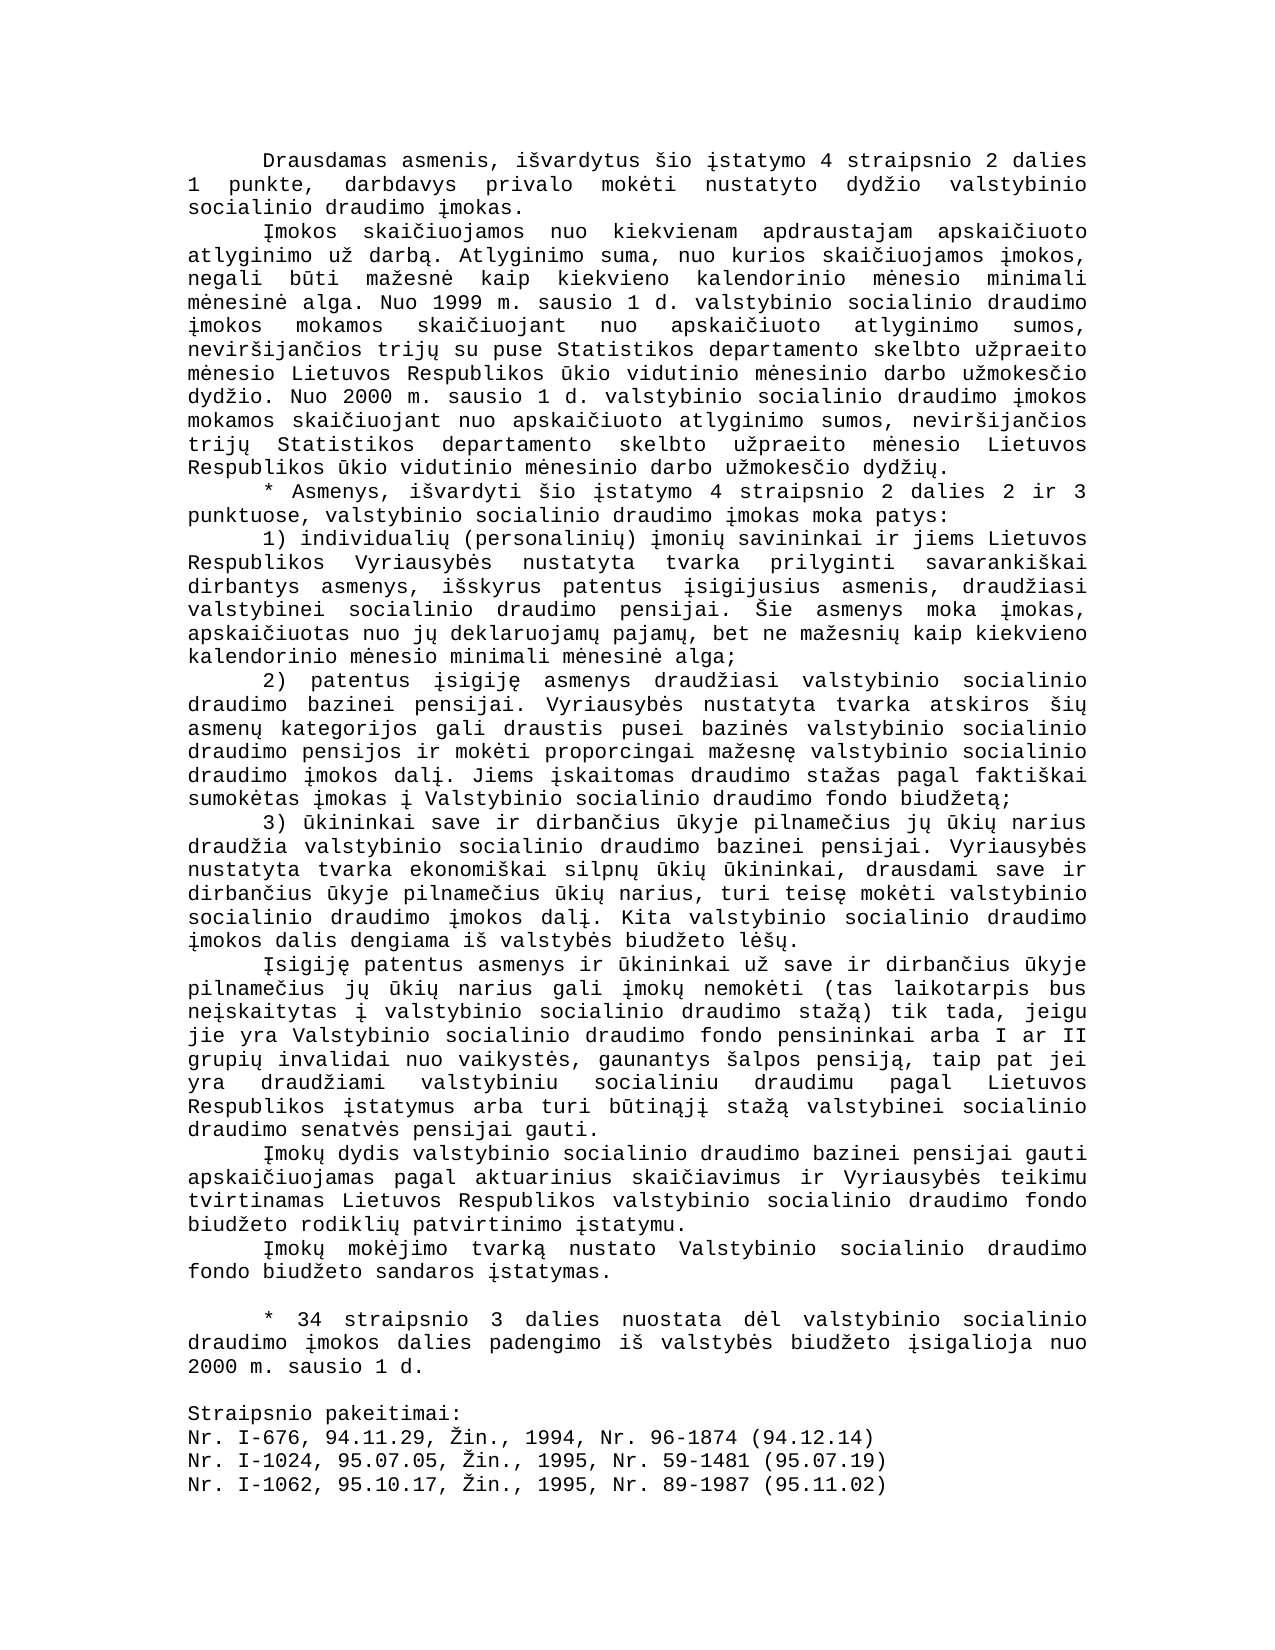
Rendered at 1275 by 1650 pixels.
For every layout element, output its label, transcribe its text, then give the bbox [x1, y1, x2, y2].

text 3) ūkininkai save ir dirbančius ūkyje pilnamečius jų ūkių narius draudžia valstybinio socialinio draudimo bazinei pensijai. Vyriausybės nustatyta tvarka ekonomiškai silpnų ūkių ūkininkai, drausdami save ir dirbančius ūkyje pilnamečius ūkių narius, turi teisę mokėti valstybinio socialinio draudimo įmokos dalį. Kita valstybinio socialinio draudimo įmokos dalis dengiama iš valstybės biudžeto lėšų. [187, 812, 1087, 954]
text 1) individualių (personalinių) įmonių savininkai ir jiems Lietuvos Respublikos Vyriausybės nustatyta tvarka prilyginti savarankiškai dirbantys asmenys, išskyrus patentus įsigijusius asmenis, draudžiasi valstybinei socialinio draudimo pensijai. Šie asmenys moka įmokas, apskaičiuotas nuo jų deklaruojamų pajamų, bet ne mažesnių kaip kiekvieno kalendorinio mėnesio minimali mėnesinė alga; [187, 528, 1087, 670]
text Įmokų mokėjimo tvarką nustato Valstybinio socialinio draudimo fondo biudžeto sandaros įstatymas. [187, 1238, 1087, 1285]
text Įsigiję patentus asmenys ir ūkininkai už save ir dirbančius ūkyje pilnamečius jų ūkių narius gali įmokų nemokėti (tas laikotarpis bus neįskaitytas į valstybinio socialinio draudimo stažą) tik tada, jeigu jie yra Valstybinio socialinio draudimo fondo pensininkai arba I ar II grupių invalidai nuo vaikystės, gaunantys šalpos pensiją, taip pat jei yra draudžiami valstybiniu socialiniu draudimu pagal Lietuvos Respublikos įstatymus arba turi būtinąjį stažą valstybinei socialinio draudimo senatvės pensijai gauti. [187, 954, 1087, 1143]
text Nr. I-1024, 95.07.05, Žin., 1995, Nr. 59-1481 (95.07.19) [187, 1451, 1087, 1474]
text Drausdamas asmenis, išvardytus šio įstatymo 4 straipsnio 2 dalies 1 punkte, darbdavys privalo mokėti nustatyto dydžio valstybinio socialinio draudimo įmokas. [187, 150, 1087, 221]
text Nr. I-676, 94.11.29, Žin., 1994, Nr. 96-1874 (94.12.14) [187, 1427, 1087, 1451]
text Įmokų dydis valstybinio socialinio draudimo bazinei pensijai gauti apskaičiuojamas pagal aktuarinius skaičiavimus ir Vyriausybės teikimu tvirtinamas Lietuvos Respublikos valstybinio socialinio draudimo fondo biudžeto rodiklių patvirtinimo įstatymu. [187, 1143, 1087, 1238]
text * 34 straipsnio 3 dalies nuostata dėl valstybinio socialinio draudimo įmokos dalies padengimo iš valstybės biudžeto įsigalioja nuo 2000 m. sausio 1 d. [187, 1309, 1087, 1379]
text Įmokos skaičiuojamos nuo kiekvienam apdraustajam apskaičiuoto atlyginimo už darbą. Atlyginimo suma, nuo kurios skaičiuojamos įmokos, negali būti mažesnė kaip kiekvieno kalendorinio mėnesio minimali mėnesinė alga. Nuo 1999 m. sausio 1 d. valstybinio socialinio draudimo įmokos mokamos skaičiuojant nuo apskaičiuoto atlyginimo sumos, neviršijančios trijų su puse Statistikos departamento skelbto užpraeito mėnesio Lietuvos Respublikos ūkio vidutinio mėnesinio darbo užmokesčio dydžio. Nuo 2000 m. sausio 1 d. valstybinio socialinio draudimo įmokos mokamos skaičiuojant nuo apskaičiuoto atlyginimo sumos, neviršijančios trijų Statistikos departamento skelbto užpraeito mėnesio Lietuvos Respublikos ūkio vidutinio mėnesinio darbo užmokesčio dydžių. [187, 221, 1087, 481]
text Straipsnio pakeitimai: [187, 1403, 1087, 1427]
text Nr. I-1062, 95.10.17, Žin., 1995, Nr. 89-1987 (95.11.02) [187, 1474, 1087, 1498]
text 2) patentus įsigiję asmenys draudžiasi valstybinio socialinio draudimo bazinei pensijai. Vyriausybės nustatyta tvarka atskiros šių asmenų kategorijos gali draustis pusei bazinės valstybinio socialinio draudimo pensijos ir mokėti proporcingai mažesnę valstybinio socialinio draudimo įmokos dalį. Jiems įskaitomas draudimo stažas pagal faktiškai sumokėtas įmokas į Valstybinio socialinio draudimo fondo biudžetą; [187, 670, 1087, 812]
text * Asmenys, išvardyti šio įstatymo 4 straipsnio 2 dalies 2 ir 3 punktuose, valstybinio socialinio draudimo įmokas moka patys: [187, 481, 1087, 528]
